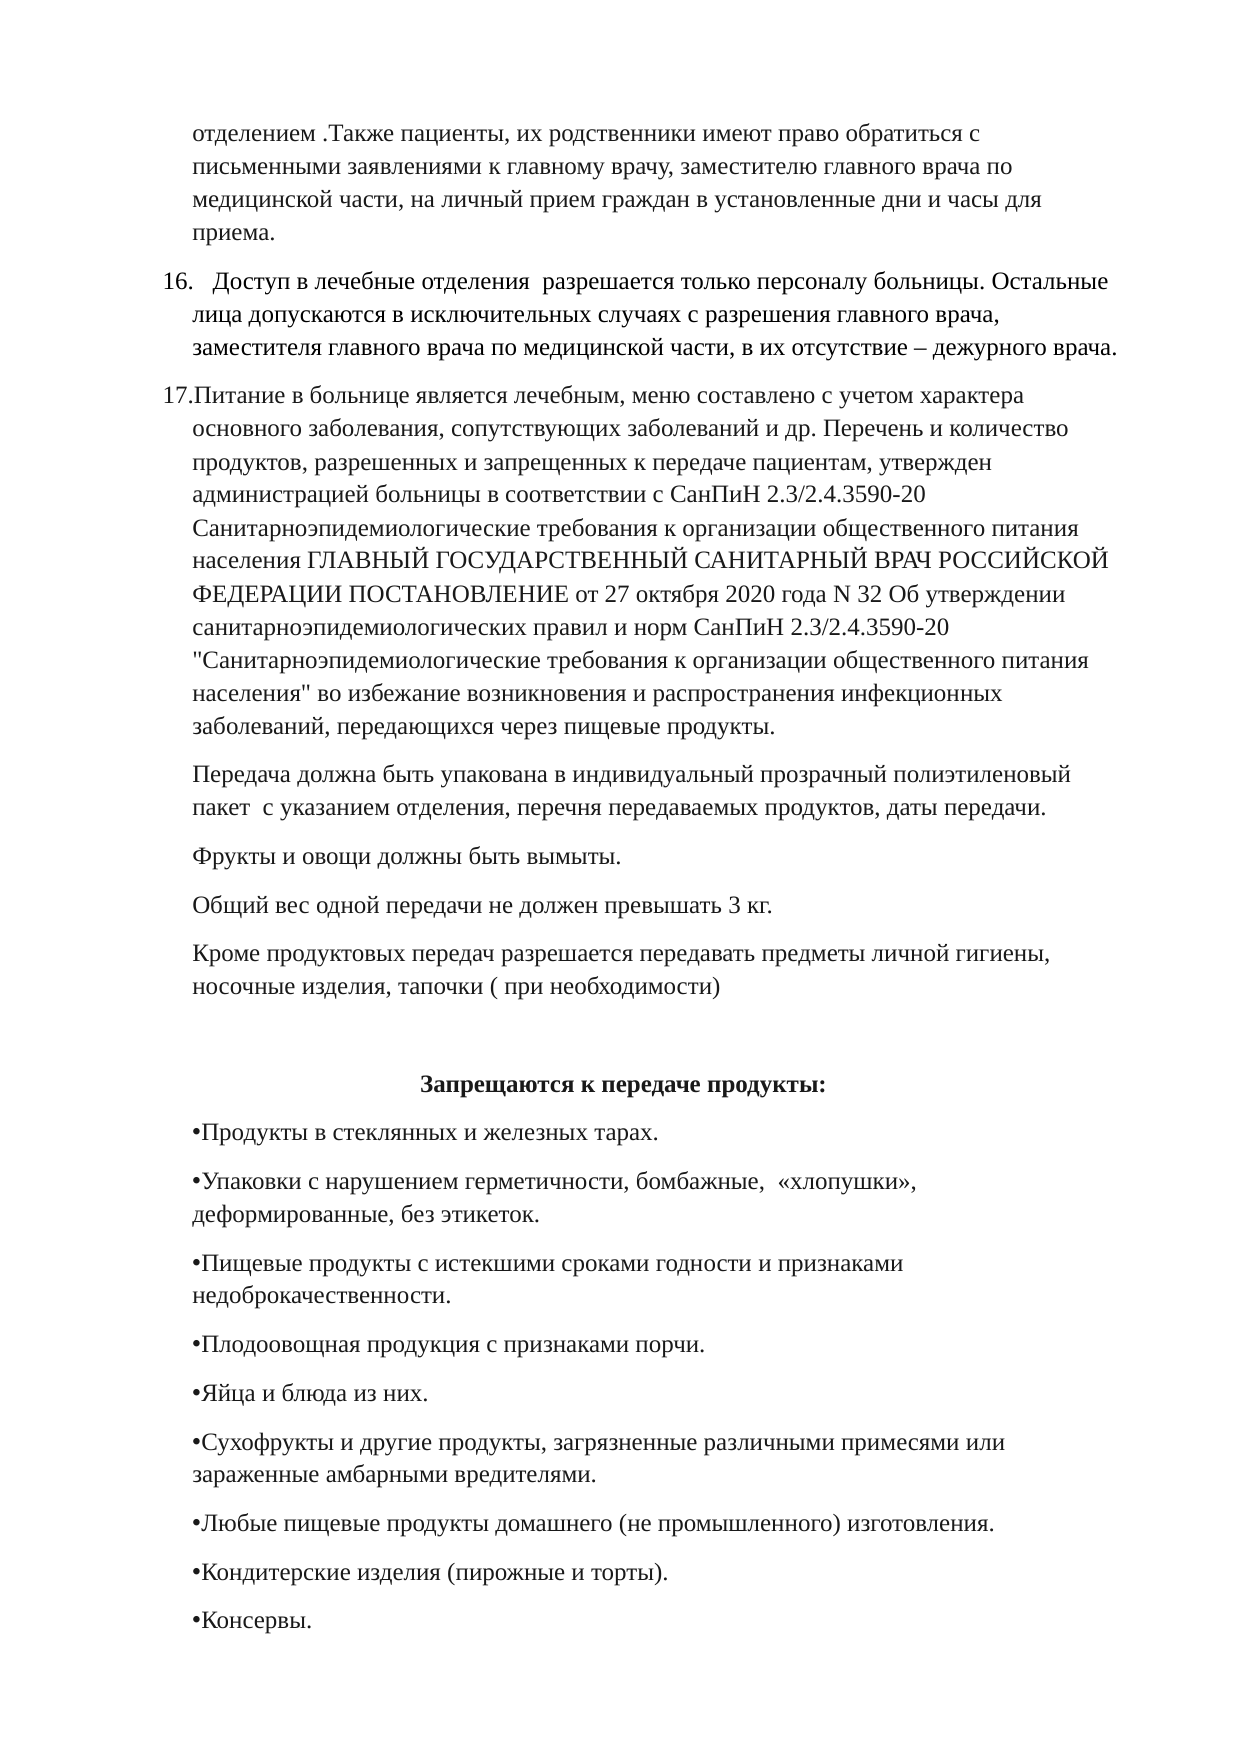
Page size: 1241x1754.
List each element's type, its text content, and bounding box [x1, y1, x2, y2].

list Передача должна быть упакована в индивидуальный прозрачный полиэтиленовый пакет с указанием отделения, перечня передаваемых продуктов, даты передачи. [162, 759, 1122, 821]
list Плодоовощная продукция с признаками порчи. [118, 1329, 1122, 1358]
list Упаковки с нарушением герметичности, бомбажные, «хлопушки», деформированные, без этикеток. [118, 1166, 1122, 1228]
list Общий вес одной передачи не должен превышать 3 кг. [162, 890, 1122, 918]
list Фрукты и овощи должны быть вымыты. [162, 841, 1122, 870]
list Яйца и блюда из них. [118, 1378, 1122, 1407]
list Доступ в лечебные отделения разрешается только персоналу больницы. Остальные лица допускаются в исключительных случаях с разрешения главного врача, заместителя главного врача по медицинской части, в их отсутствие – дежурного врача. [162, 266, 1122, 361]
list Пищевые продукты с истекшими сроками годности и признаками недоброкачественности. [118, 1248, 1122, 1309]
list Консервы. [118, 1606, 1122, 1634]
list Питание в больнице является лечебным, меню составлено с учетом характера основного заболевания, сопутствующих заболеваний и др. Перечень и количество продуктов, разрешенных и запрещенных к передаче пациентам, утвержден администрацией больницы в соответствии с СанПиН 2.3/2.4.3590-20 Санитарноэпидемиологические требования к организации общественного питания населения ГЛАВНЫЙ ГОСУДАРСТВЕННЫЙ САНИТАРНЫЙ ВРАЧ РОССИЙСКОЙ ФЕДЕРАЦИИ ПОСТАНОВЛЕНИЕ от 27 октября 2020 года N 32 Об утверждении санитарноэпидемиологических правил и норм СанПиН 2.3/2.4.3590-20 "Санитарноэпидемиологические требования к организации общественного питания населения" во избежание возникновения и распространения инфекционных заболеваний, передающихся через пищевые продукты. [162, 381, 1122, 739]
list Продукты в стеклянных и железных тарах. [118, 1117, 1122, 1146]
list Кроме продуктовых передач разрешается передавать предметы личной гигиены, носочные изделия, тапочки ( при необходимости) [162, 938, 1122, 1000]
text Запрещаются к передаче продукты: [118, 1069, 1122, 1097]
list отделением .Также пациенты, их родственники имеют право обратиться с письменными заявлениями к главному врачу, заместителю главного врача по медицинской части, на личный прием граждан в установленные дни и часы для приема. [162, 118, 1122, 246]
list Кондитерские изделия (пирожные и торты). [118, 1557, 1122, 1586]
list Сухофрукты и другие продукты, загрязненные различными примесями или зараженные амбарными вредителями. [118, 1427, 1122, 1488]
list Любые пищевые продукты домашнего (не промышленного) изготовления. [118, 1508, 1122, 1537]
